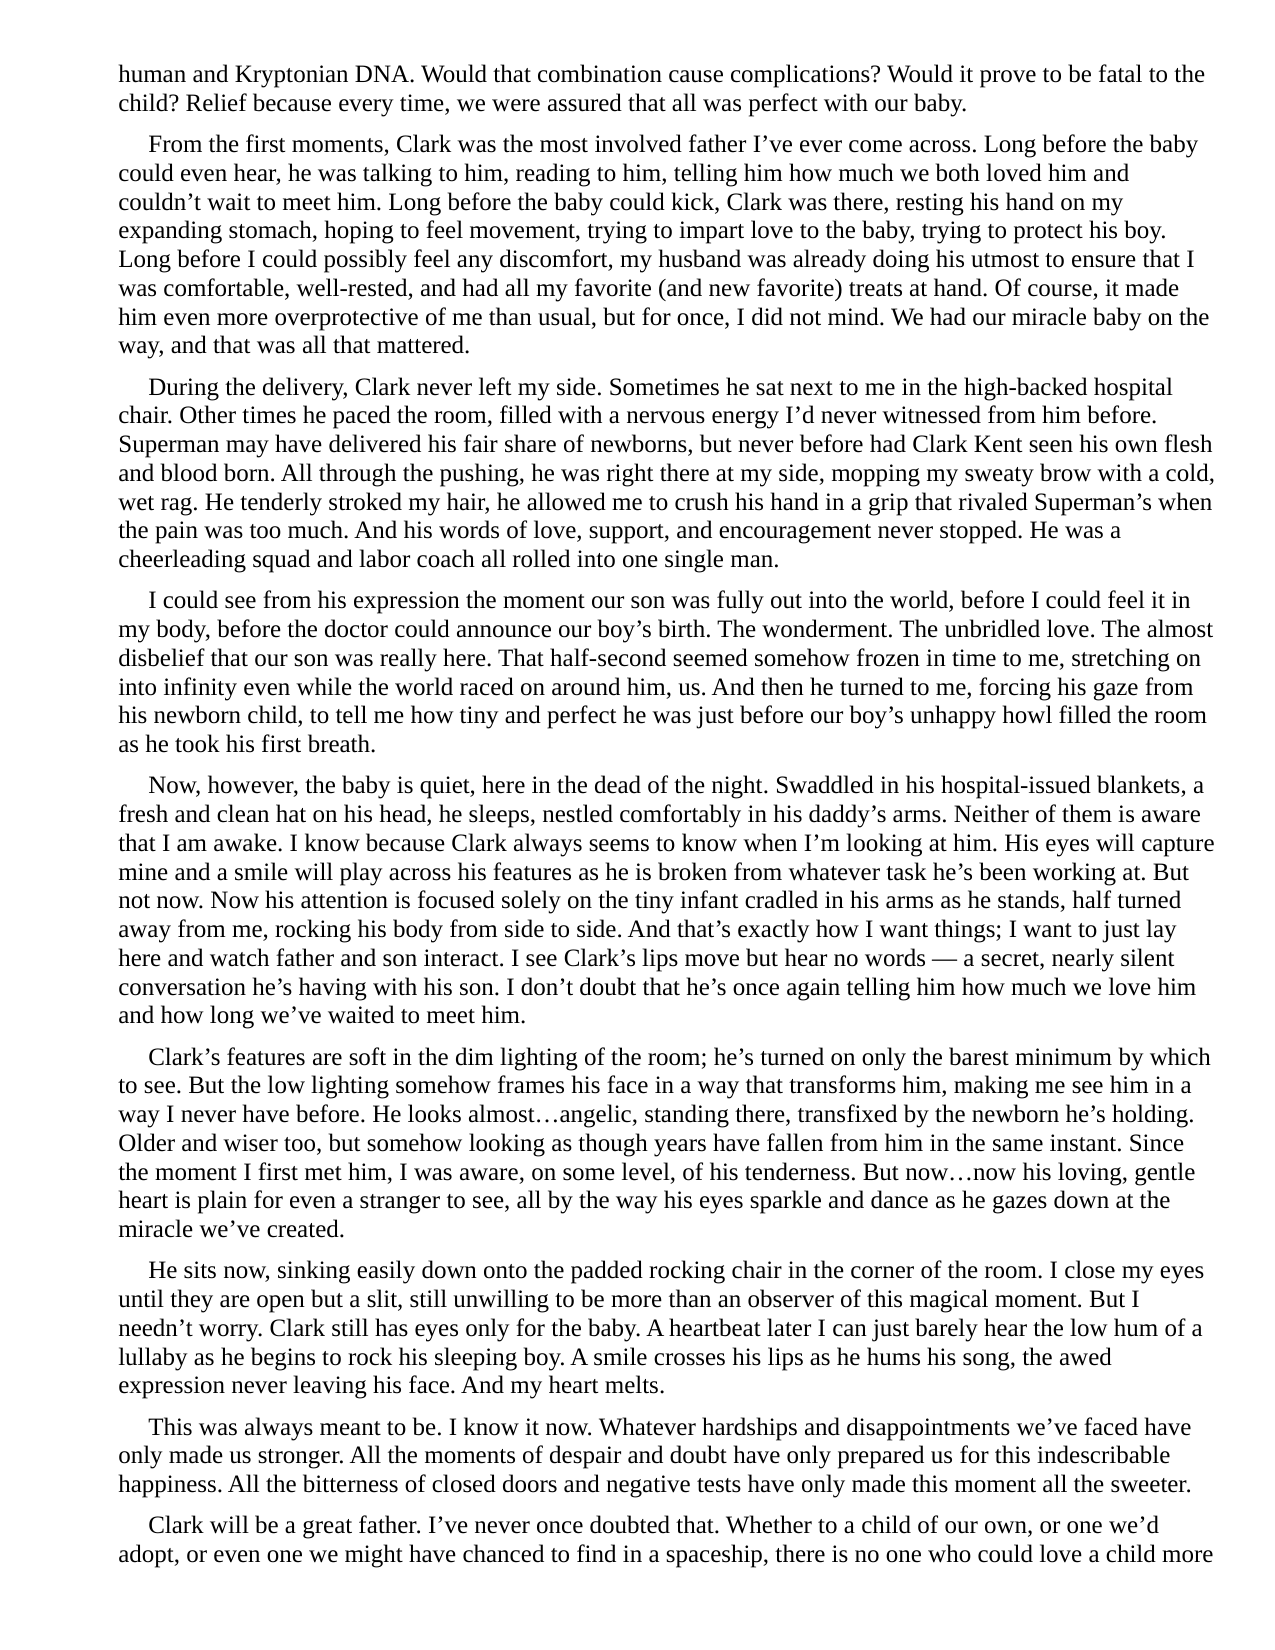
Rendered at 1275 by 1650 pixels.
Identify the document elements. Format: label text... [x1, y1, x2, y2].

text He sits now, sinking easily down onto the padded rocking chair in the corner of the room. I close my eyes until they are open but a slit, still unwilling to be more than an observer of this magical moment. But I needn’t worry. Clark still has eyes only for the baby. A heartbeat later I can just barely hear the low hum of a lullaby as he begins to rock his sleeping boy. A smile crosses his lips as he hums his song, the awed expression never leaving his face. And my heart melts. [118, 1255, 1216, 1399]
text Clark will be a great father. I’ve never once doubted that. Whether to a child of our own, or one we’d adopt, or even one we might have chanced to find in a spaceship, there is no one who could love a child more [118, 1510, 1216, 1568]
text From the first moments, Clark was the most involved father I’ve ever come across. Long before the baby could even hear, he was talking to him, reading to him, telling him how much we both loved him and couldn’t wait to meet him. Long before the baby could kick, Clark was there, resting his hand on my expanding stomach, hoping to feel movement, trying to impart love to the baby, trying to protect his boy. Long before I could possibly feel any discomfort, my husband was already doing his utmost to ensure that I was comfortable, well-rested, and had all my favorite (and new favorite) treats at hand. Of course, it made him even more overprotective of me than usual, but for once, I did not mind. We had our miracle baby on the way, and that was all that mattered. [118, 129, 1216, 359]
text During the delivery, Clark never left my side. Sometimes he sat next to me in the high-backed hospital chair. Other times he paced the room, filled with a nervous energy I’d never witnessed from him before. Superman may have delivered his fair share of newborns, but never before had Clark Kent seen his own flesh and blood born. All through the pushing, he was right there at my side, mopping my sweaty brow with a cold, wet rag. He tenderly stroked my hair, he allowed me to crush his hand in a grip that rivaled Superman’s when the pain was too much. And his words of love, support, and encouragement never stopped. He was a cheerleading squad and labor coach all rolled into one single man. [118, 372, 1216, 573]
text I could see from his expression the moment our son was fully out into the world, before I could feel it in my body, before the doctor could announce our boy’s birth. The wonderment. The unbridled love. The almost disbelief that our son was really here. That half-second seemed somehow frozen in time to me, stretching on into infinity even while the world raced on around him, us. And then he turned to me, forcing his gaze from his newborn child, to tell me how tiny and perfect he was just before our boy’s unhappy howl filled the room as he took his first breath. [118, 585, 1216, 758]
text Now, however, the baby is quiet, here in the dead of the night. Swaddled in his hospital-issued blankets, a fresh and clean hat on his head, he sleeps, nestled comfortably in his daddy’s arms. Neither of them is aware that I am awake. I know because Clark always seems to know when I’m looking at him. His eyes will capture mine and a smile will play across his features as he is broken from whatever task he’s been working at. But not now. Now his attention is focused solely on the tiny infant cradled in his arms as he stands, half turned away from me, rocking his body from side to side. And that’s exactly how I want things; I want to just lay here and watch father and son interact. I see Clark’s lips move but hear no words — a secret, nearly silent conversation he’s having with his son. I don’t doubt that he’s once again telling him how much we love him and how long we’ve waited to meet him. [118, 770, 1216, 1029]
text Clark’s features are soft in the dim lighting of the room; he’s turned on only the barest minimum by which to see. But the low lighting somehow frames his face in a way that transforms him, making me see him in a way I never have before. He looks almost…angelic, standing there, transfixed by the newborn he’s holding. Older and wiser too, but somehow looking as though years have fallen from him in the same instant. Since the moment I first met him, I was aware, on some level, of his tenderness. But now…now his loving, gentle heart is plain for even a stranger to see, all by the way his eyes sparkle and dance as he gazes down at the miracle we’ve created. [118, 1042, 1216, 1243]
text human and Kryptonian DNA. Would that combination cause complications? Would it prove to be fatal to the child? Relief because every time, we were assured that all was perfect with our baby. [118, 59, 1216, 117]
text This was always meant to be. I know it now. Whatever hardships and disappointments we’ve faced have only made us stronger. All the moments of despair and doubt have only prepared us for this indescribable happiness. All the bitterness of closed doors and negative tests have only made this moment all the sweeter. [118, 1412, 1216, 1498]
